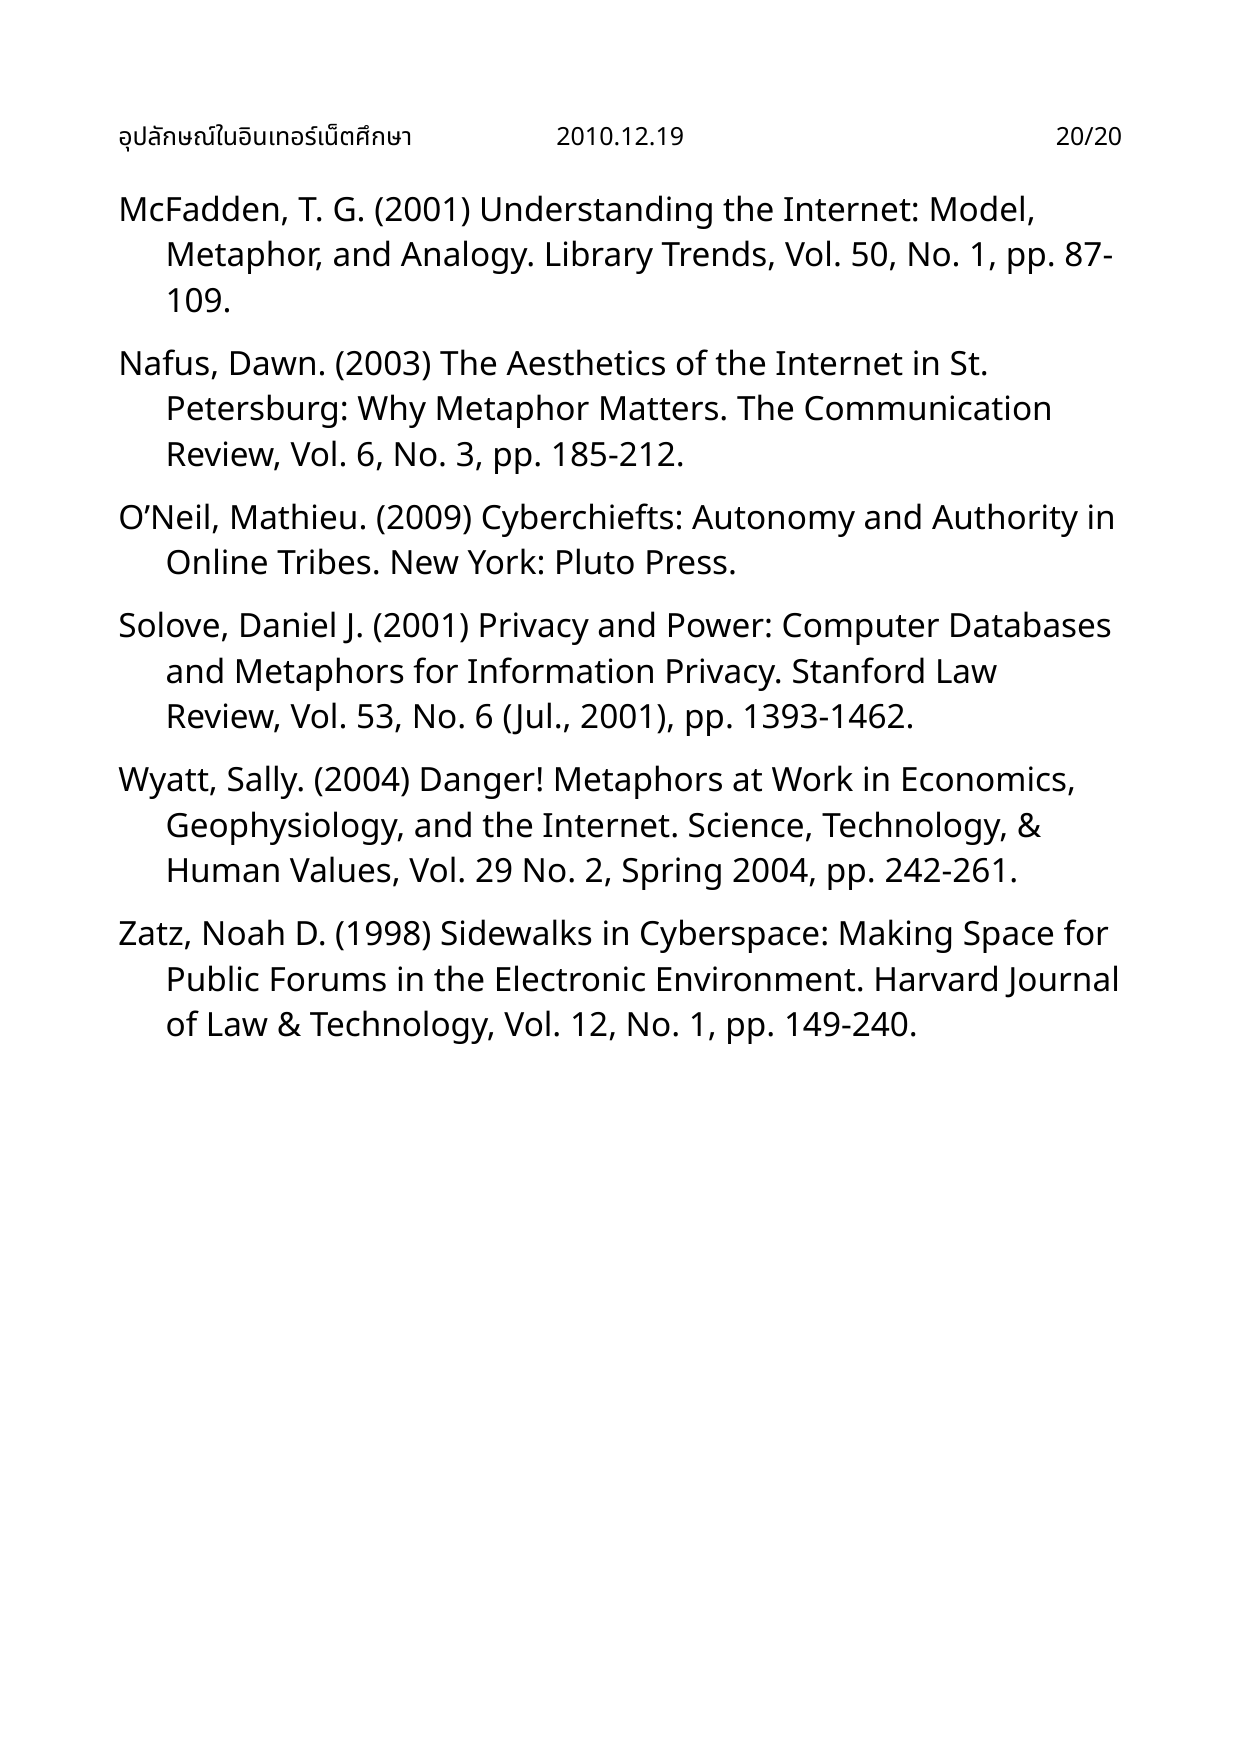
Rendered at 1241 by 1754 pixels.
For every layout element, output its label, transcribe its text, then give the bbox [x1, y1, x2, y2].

text O’Neil, Mathieu. (2009) Cyberchiefts: Autonomy and Authority in Online Tribes. New York: Pluto Press. [118, 493, 1122, 584]
text McFadden, T. G. (2001) Understanding the Internet: Model, Metaphor, and Analogy. Library Trends, Vol. 50, No. 1, pp. 87-109. [118, 186, 1122, 322]
text Zatz, Noah D. (1998) Sidewalks in Cyberspace: Making Space for Public Forums in the Electronic Environment. Harvard Journal of Law & Technology, Vol. 12, No. 1, pp. 149-240. [118, 910, 1122, 1046]
text Nafus, Dawn. (2003) The Aesthetics of the Internet in St. Petersburg: Why Metaphor Matters. The Communication Review, Vol. 6, No. 3, pp. 185-212. [118, 339, 1122, 476]
text Wyatt, Sally. (2004) Danger! Metaphors at Work in Economics, Geophysiology, and the Internet. Science, Technology, & Human Values, Vol. 29 No. 2, Spring 2004, pp. 242-261. [118, 756, 1122, 892]
text Solove, Daniel J. (2001) Privacy and Power: Computer Databases and Metaphors for Information Privacy. Stanford Law Review, Vol. 53, No. 6 (Jul., 2001), pp. 1393-1462. [118, 602, 1122, 738]
